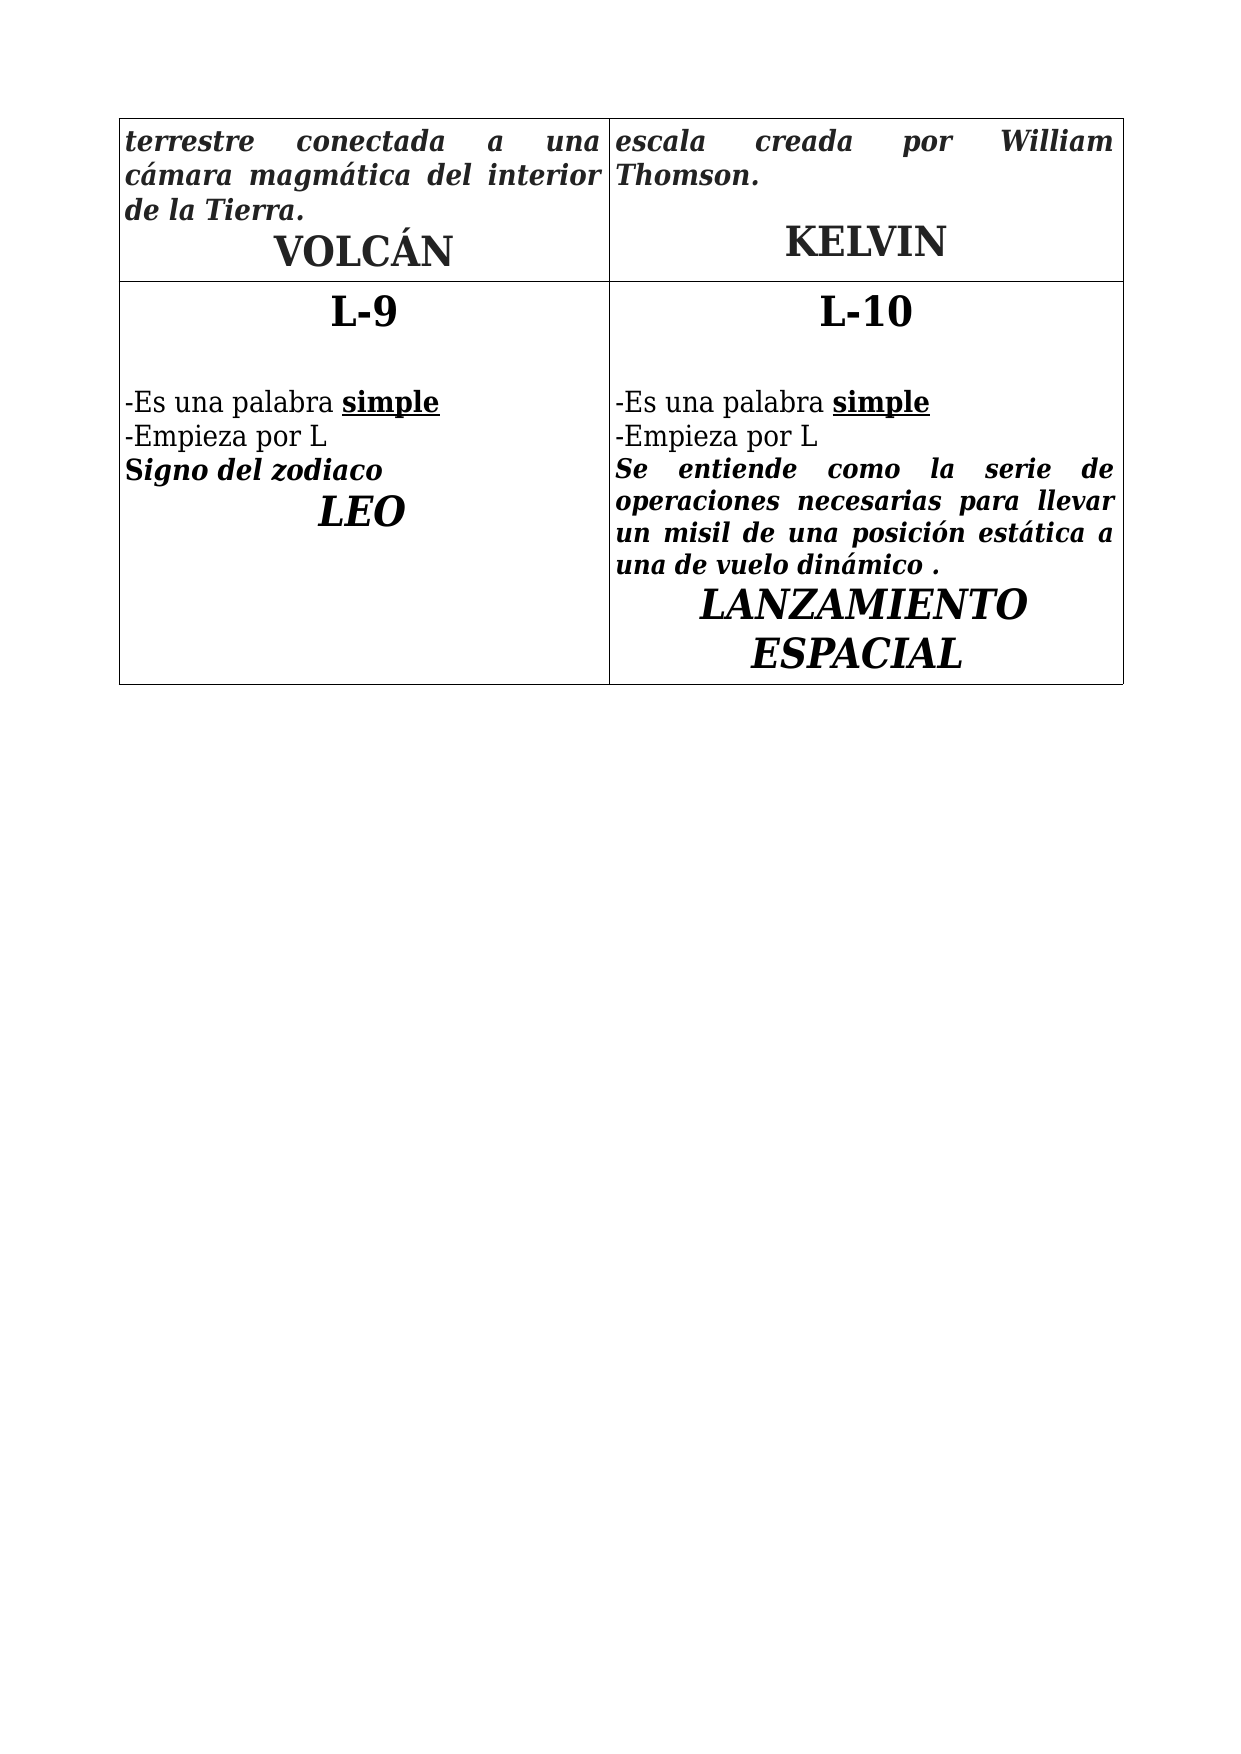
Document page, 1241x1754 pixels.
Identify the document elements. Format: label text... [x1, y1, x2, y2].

table_cell L-9 -Es una palabra simple -Empieza por L Signo del zodiaco LEO [120, 282, 609, 684]
table_cell escala creada por William Thomson. KELVIN [610, 119, 1123, 281]
table_cell L-10 -Es una palabra simple -Empieza por L Se entiende como la serie de operaciones necesarias para llevar un misil de una posición estática a una de vuelo dinámico . LANZAMIENTO ESPACIAL [610, 282, 1123, 684]
table_cell terrestre conectada a una cámara magmática del interior de la Tierra. VOLCÁN [120, 119, 609, 281]
